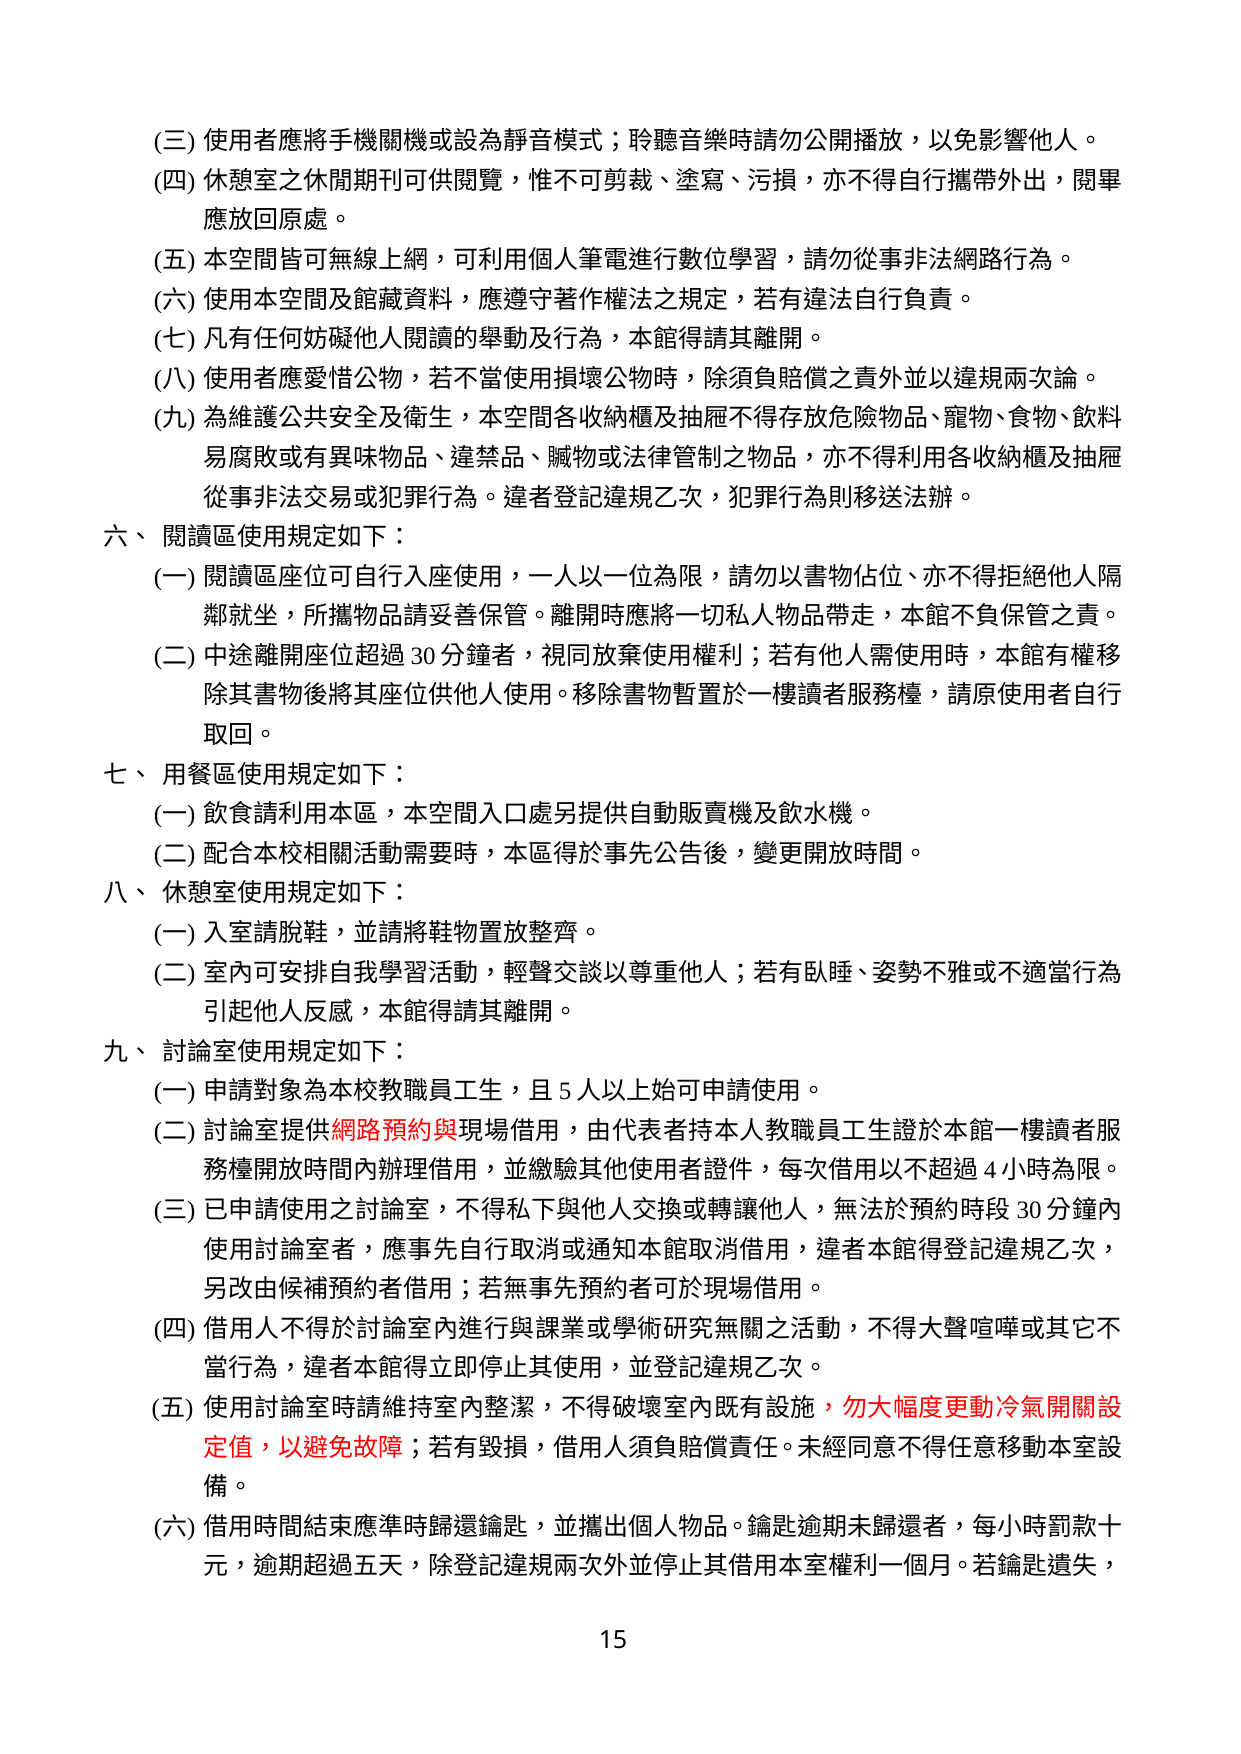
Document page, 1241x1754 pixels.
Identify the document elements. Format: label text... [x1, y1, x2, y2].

list 用餐區使用規定如下： [103, 751, 1122, 791]
list 使用者應將手機關機或設為靜音模式；聆聽音樂時請勿公開播放，以免影響他人。 [153, 118, 1122, 158]
list 借用時間結束應準時歸還鑰匙，並攜出個人物品。鑰匙逾期未歸還者，每小時罰款十元，逾期超過五天，除登記違規兩次外並停止其借用本室權利一個月。若鑰匙遺失， [153, 1503, 1122, 1583]
list 為維護公共安全及衛生，本空間各收納櫃及抽屜不得存放危險物品、寵物、食物、飲料、易腐敗或有異味物品、違禁品、贓物或法律管制之物品，亦不得利用各收納櫃及抽屜從事非法交易或犯罪行為。違者登記違規乙次，犯罪行為則移送法辦。 [153, 395, 1122, 514]
list 使用本空間及館藏資料，應遵守著作權法之規定，若有違法自行負責。 [153, 276, 1122, 316]
list 本空間皆可無線上網，可利用個人筆電進行數位學習，請勿從事非法網路行為。 [153, 237, 1122, 276]
list 使用討論室時請維持室內整潔，不得破壞室內既有設施，勿大幅度更動冷氣開關設定值，以避免故障；若有毀損，借用人須負賠償責任。未經同意不得任意移動本室設備。 [151, 1385, 1122, 1503]
list 閱讀區座位可自行入座使用，一人以一位為限，請勿以書物佔位、亦不得拒絕他人隔鄰就坐，所攜物品請妥善保管。離開時應將一切私人物品帶走，本館不負保管之責。 [153, 553, 1122, 633]
list 休憩室之休閒期刊可供閱覽，惟不可剪裁、塗寫、污損，亦不得自行攜帶外出，閱畢應放回原處。 [153, 158, 1122, 237]
list 閱讀區使用規定如下： [103, 514, 1122, 553]
list 使用者應愛惜公物，若不當使用損壞公物時，除須負賠償之責外並以違規兩次論。 [153, 356, 1122, 395]
list 凡有任何妨礙他人閱讀的舉動及行為，本館得請其離開。 [153, 316, 1122, 356]
list 中途離開座位超過30分鐘者，視同放棄使用權利；若有他人需使用時，本館有權移除其書物後將其座位供他人使用。移除書物暫置於一樓讀者服務檯，請原使用者自行取回。 [153, 633, 1122, 751]
list 已申請使用之討論室，不得私下與他人交換或轉讓他人，無法於預約時段30分鐘內使用討論室者，應事先自行取消或通知本館取消借用，違者本館得登記違規乙次，另改由候補預約者借用；若無事先預約者可於現場借用。 [153, 1187, 1122, 1306]
list 休憩室使用規定如下： [103, 870, 1122, 910]
list 飲食請利用本區，本空間入口處另提供自動販賣機及飲水機。 [153, 791, 1122, 831]
list 借用人不得於討論室內進行與課業或學術研究無關之活動，不得大聲喧嘩或其它不當行為，違者本館得立即停止其使用，並登記違規乙次。 [153, 1306, 1122, 1385]
list 配合本校相關活動需要時，本區得於事先公告後，變更開放時間。 [153, 831, 1122, 870]
list 室內可安排自我學習活動，輕聲交談以尊重他人；若有臥睡、姿勢不雅或不適當行為引起他人反感，本館得請其離開。 [153, 949, 1122, 1028]
list 討論室使用規定如下： [103, 1028, 1122, 1068]
list 討論室提供網路預約與現場借用，由代表者持本人教職員工生證於本館一樓讀者服務檯開放時間內辦理借用，並繳驗其他使用者證件，每次借用以不超過4小時為限。 [153, 1108, 1122, 1187]
list 入室請脫鞋，並請將鞋物置放整齊。 [153, 910, 1122, 949]
list 申請對象為本校教職員工生，且5人以上始可申請使用。 [153, 1068, 1122, 1108]
